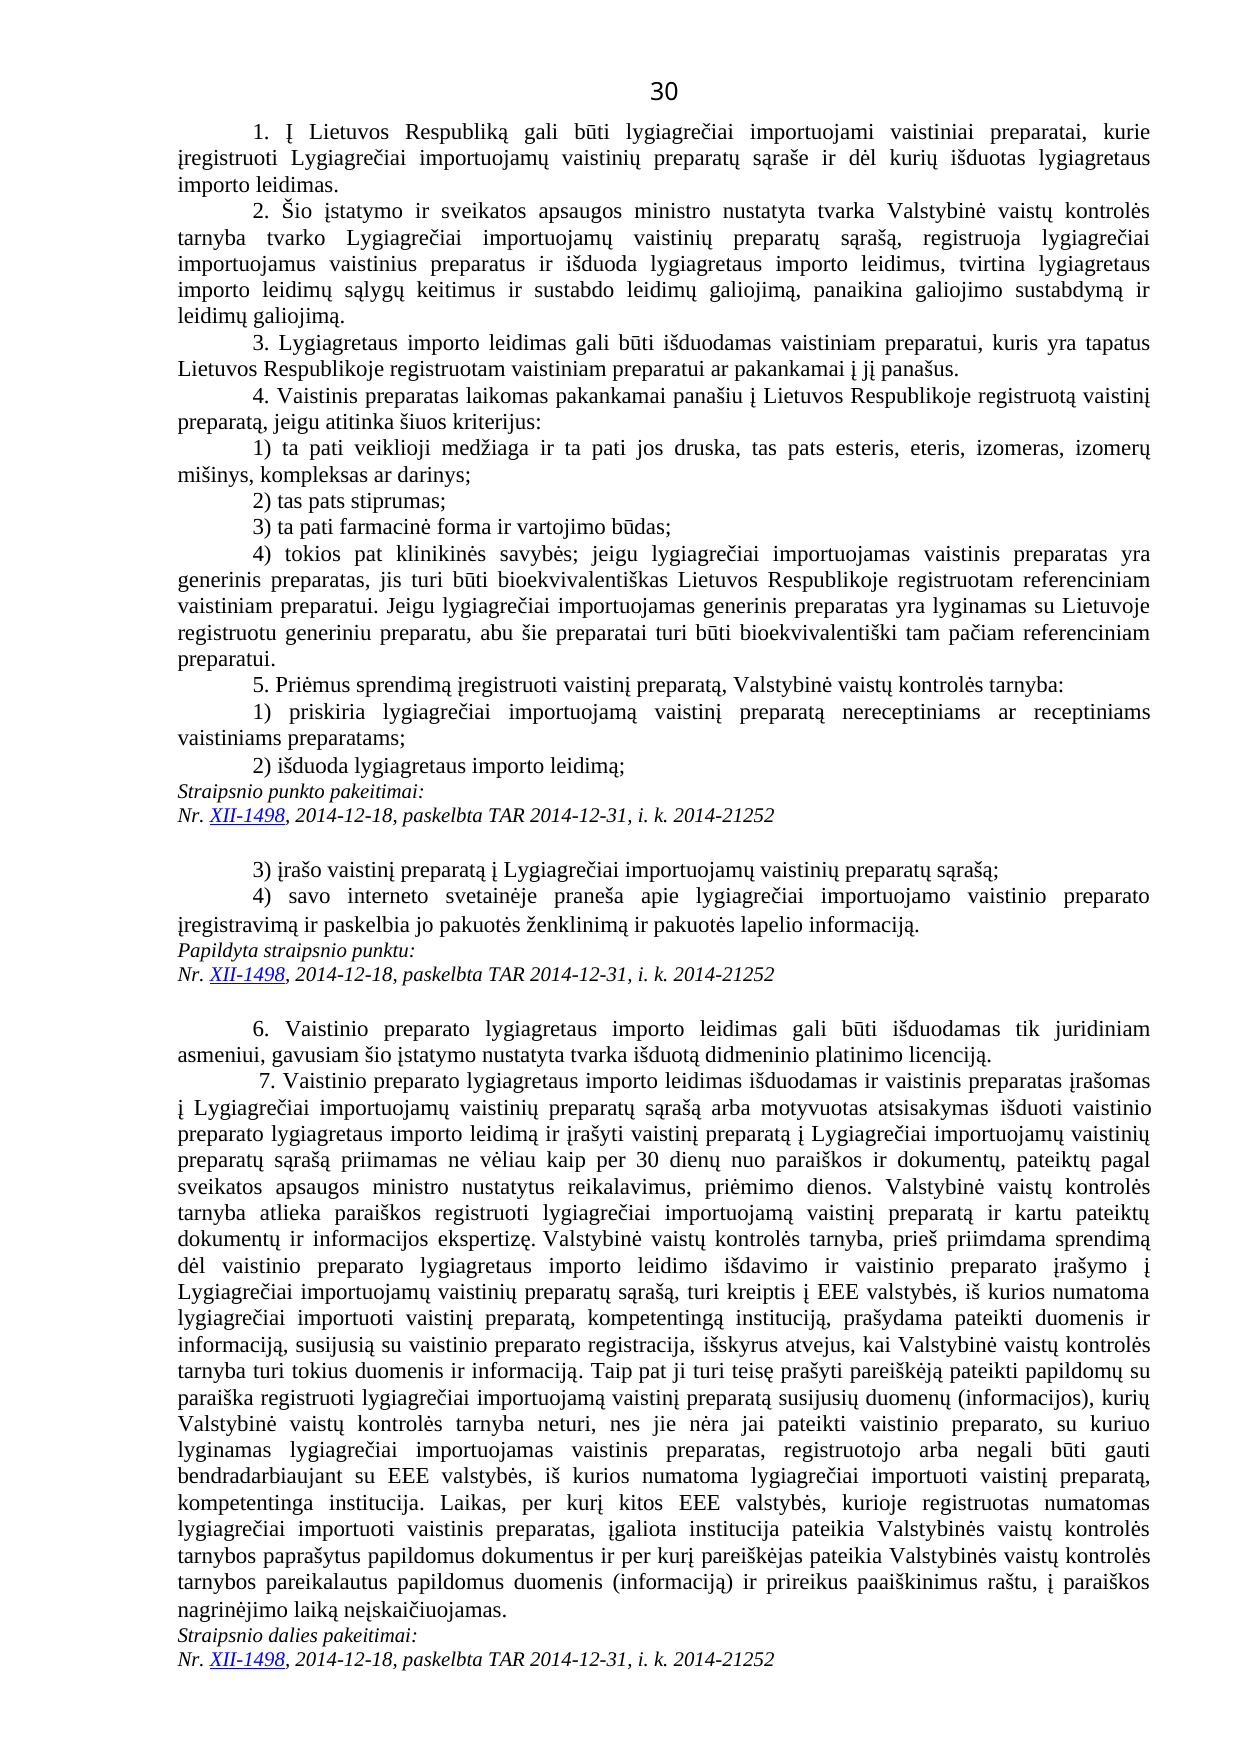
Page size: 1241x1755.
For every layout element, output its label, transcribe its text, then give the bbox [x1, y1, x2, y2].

text Straipsnio dalies pakeitimai: [177, 1623, 1152, 1647]
text 3) įrašo vaistinį preparatą į Lygiagrečiai importuojamų vaistinių preparatų sąrašą; [177, 856, 1152, 883]
text 7. Vaistinio preparato lygiagretaus importo leidimas išduodamas ir vaistinis preparatas įrašomas į Lygiagrečiai importuojamų vaistinių preparatų sąrašą arba motyvuotas atsisakymas išduoti vaistinio preparato lygiagretaus importo leidimą ir įrašyti vaistinį preparatą į Lygiagrečiai importuojamų vaistinių preparatų sąrašą priimamas ne vėliau kaip per 30 dienų nuo paraiškos ir dokumentų, pateiktų pagal sveikatos apsaugos ministro nustatytus reikalavimus, priėmimo dienos. Valstybinė vaistų kontrolės tarnyba atlieka paraiškos registruoti lygiagrečiai importuojamą vaistinį preparatą ir kartu pateiktų dokumentų ir informacijos ekspertizę. Valstybinė vaistų kontrolės tarnyba, prieš priimdama sprendimą dėl vaistinio preparato lygiagretaus importo leidimo išdavimo ir vaistinio preparato įrašymo į Lygiagrečiai importuojamų vaistinių preparatų sąrašą, turi kreiptis į EEE valstybės, iš kurios numatoma lygiagrečiai importuoti vaistinį preparatą, kompetentingą instituciją, prašydama pateikti duomenis ir informaciją, susijusią su vaistinio preparato registracija, išskyrus atvejus, kai Valstybinė vaistų kontrolės tarnyba turi tokius duomenis ir informaciją. Taip pat ji turi teisę prašyti pareiškėją pateikti papildomų su paraiška registruoti lygiagrečiai importuojamą vaistinį preparatą susijusių duomenų (informacijos), kurių Valstybinė vaistų kontrolės tarnyba neturi, nes jie nėra jai pateikti vaistinio preparato, su kuriuo lyginamas lygiagrečiai importuojamas vaistinis preparatas, registruotojo arba negali būti gauti bendradarbiaujant su EEE valstybės, iš kurios numatoma lygiagrečiai importuoti vaistinį preparatą, kompetentinga institucija. Laikas, per kurį kitos EEE valstybės, kurioje registruotas numatomas lygiagrečiai importuoti vaistinis preparatas, įgaliota institucija pateikia Valstybinės vaistų kontrolės tarnybos paprašytus papildomus dokumentus ir per kurį pareiškėjas pateikia Valstybinės vaistų kontrolės tarnybos pareikalautus papildomus duomenis (informaciją) ir prireikus paaiškinimus raštu, į paraiškos nagrinėjimo laiką neįskaičiuojamas. [177, 1067, 1152, 1623]
text Straipsnio punkto pakeitimai: [177, 779, 1152, 803]
text Nr. XII-1498, 2014-12-18, paskelbta TAR 2014-12-31, i. k. 2014-21252 [177, 803, 1152, 827]
text 2) tas pats stiprumas; [177, 487, 1152, 513]
text 1. Į Lietuvos Respubliką gali būti lygiagrečiai importuojami vaistiniai preparatai, kurie įregistruoti Lygiagrečiai importuojamų vaistinių preparatų sąraše ir dėl kurių išduotas lygiagretaus importo leidimas. [177, 118, 1152, 197]
text 1) ta pati veiklioji medžiaga ir ta pati jos druska, tas pats esteris, eteris, izomeras, izomerų mišinys, kompleksas ar darinys; [177, 434, 1152, 487]
text 6. Vaistinio preparato lygiagretaus importo leidimas gali būti išduodamas tik juridiniam asmeniui, gavusiam šio įstatymo nustatyta tvarka išduotą didmeninio platinimo licenciją. [177, 1014, 1152, 1067]
text 3) ta pati farmacinė forma ir vartojimo būdas; [177, 513, 1152, 540]
text Papildyta straipsnio punktu: [177, 938, 1152, 962]
text 2) išduoda lygiagretaus importo leidimą; [177, 751, 1152, 779]
text 2. Šio įstatymo ir sveikatos apsaugos ministro nustatyta tvarka Valstybinė vaistų kontrolės tarnyba tvarko Lygiagrečiai importuojamų vaistinių preparatų sąrašą, registruoja lygiagrečiai importuojamus vaistinius preparatus ir išduoda lygiagretaus importo leidimus, tvirtina lygiagretaus importo leidimų sąlygų keitimus ir sustabdo leidimų galiojimą, panaikina galiojimo sustabdymą ir leidimų galiojimą. [177, 197, 1152, 329]
text 3. Lygiagretaus importo leidimas gali būti išduodamas vaistiniam preparatui, kuris yra tapatus Lietuvos Respublikoje registruotam vaistiniam preparatui ar pakankamai į jį panašus. [177, 329, 1152, 382]
text 4) tokios pat klinikinės savybės; jeigu lygiagrečiai importuojamas vaistinis preparatas yra generinis preparatas, jis turi būti bioekvivalentiškas Lietuvos Respublikoje registruotam referenciniam vaistiniam preparatui. Jeigu lygiagrečiai importuojamas generinis preparatas yra lyginamas su Lietuvoje registruotu generiniu preparatu, abu šie preparatai turi būti bioekvivalentiški tam pačiam referenciniam preparatui. [177, 540, 1152, 672]
text 5. Priėmus sprendimą įregistruoti vaistinį preparatą, Valstybinė vaistų kontrolės tarnyba: [177, 672, 1152, 698]
text 1) priskiria lygiagrečiai importuojamą vaistinį preparatą nereceptiniams ar receptiniams vaistiniams preparatams; [177, 698, 1152, 751]
text Nr. XII-1498, 2014-12-18, paskelbta TAR 2014-12-31, i. k. 2014-21252 [177, 962, 1152, 986]
text 4) savo interneto svetainėje praneša apie lygiagrečiai importuojamo vaistinio preparato įregistravimą ir paskelbia jo pakuotės ženklinimą ir pakuotės lapelio informaciją. [177, 883, 1152, 938]
text Nr. XII-1498, 2014-12-18, paskelbta TAR 2014-12-31, i. k. 2014-21252 [177, 1647, 1152, 1671]
text 4. Vaistinis preparatas laikomas pakankamai panašiu į Lietuvos Respublikoje registruotą vaistinį preparatą, jeigu atitinka šiuos kriterijus: [177, 382, 1152, 434]
